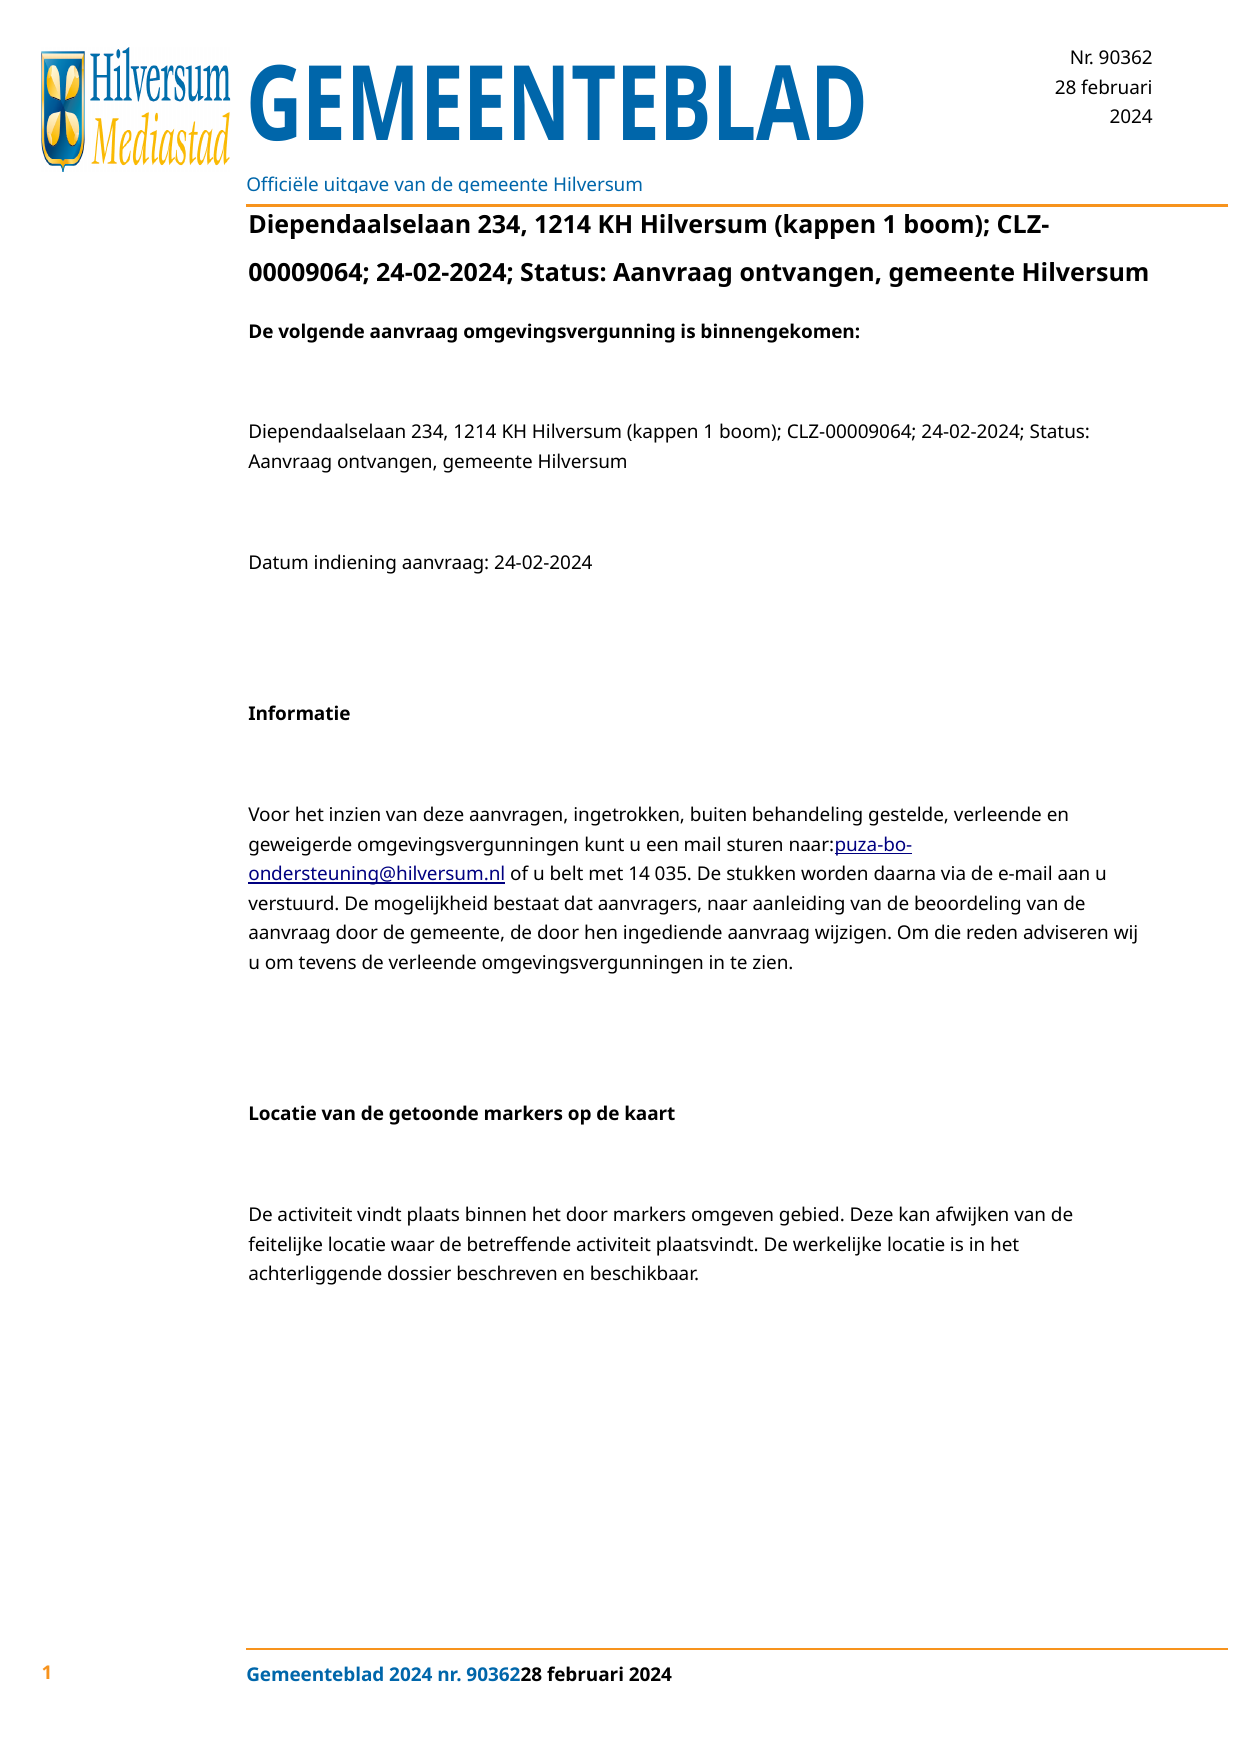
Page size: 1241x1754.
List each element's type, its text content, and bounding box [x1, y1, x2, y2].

text De activiteit vindt plaats binnen het door markers omgeven gebied. Deze kan afwijken van de feitelijke locatie waar de betreffende activiteit plaatsvindt. De werkelijke locatie is in het achterliggende dossier beschreven en beschikbaar. [248, 1201, 1152, 1286]
text Locatie van de getoonde markers op de kaart [248, 1100, 1152, 1126]
picture [41, 47, 231, 172]
text Voor het inzien van deze aanvragen, ingetrokken, buiten behandeling gestelde, verleende en geweigerde omgevingsvergunningen kunt u een mail sturen naar:puza-bo-ondersteuning@hilversum.nl of u belt met 14 035. De stukken worden daarna via de e-mail aan u verstuurd. De mogelijkheid bestaat dat aanvragers, naar aanleiding van de beoordeling van de aanvraag door de gemeente, de door hen ingediende aanvraag wijzigen. Om die reden adviseren wij u om tevens de verleende omgevingsvergunningen in te zien. [248, 801, 1152, 975]
text Datum indiening aanvraag: 24-02-2024 [248, 549, 1152, 575]
text Informatie [248, 700, 1152, 726]
text Diependaalselaan 234, 1214 KH Hilversum (kappen 1 boom); CLZ-00009064; 24-02-2024; Status: Aanvraag ontvangen, gemeente Hilversum [248, 207, 1152, 288]
text De volgende aanvraag omgevingsvergunning is binnengekomen: [248, 318, 1152, 344]
text Diependaalselaan 234, 1214 KH Hilversum (kappen 1 boom); CLZ-00009064; 24-02-2024; Status: Aanvraag ontvangen, gemeente Hilversum [248, 419, 1152, 474]
